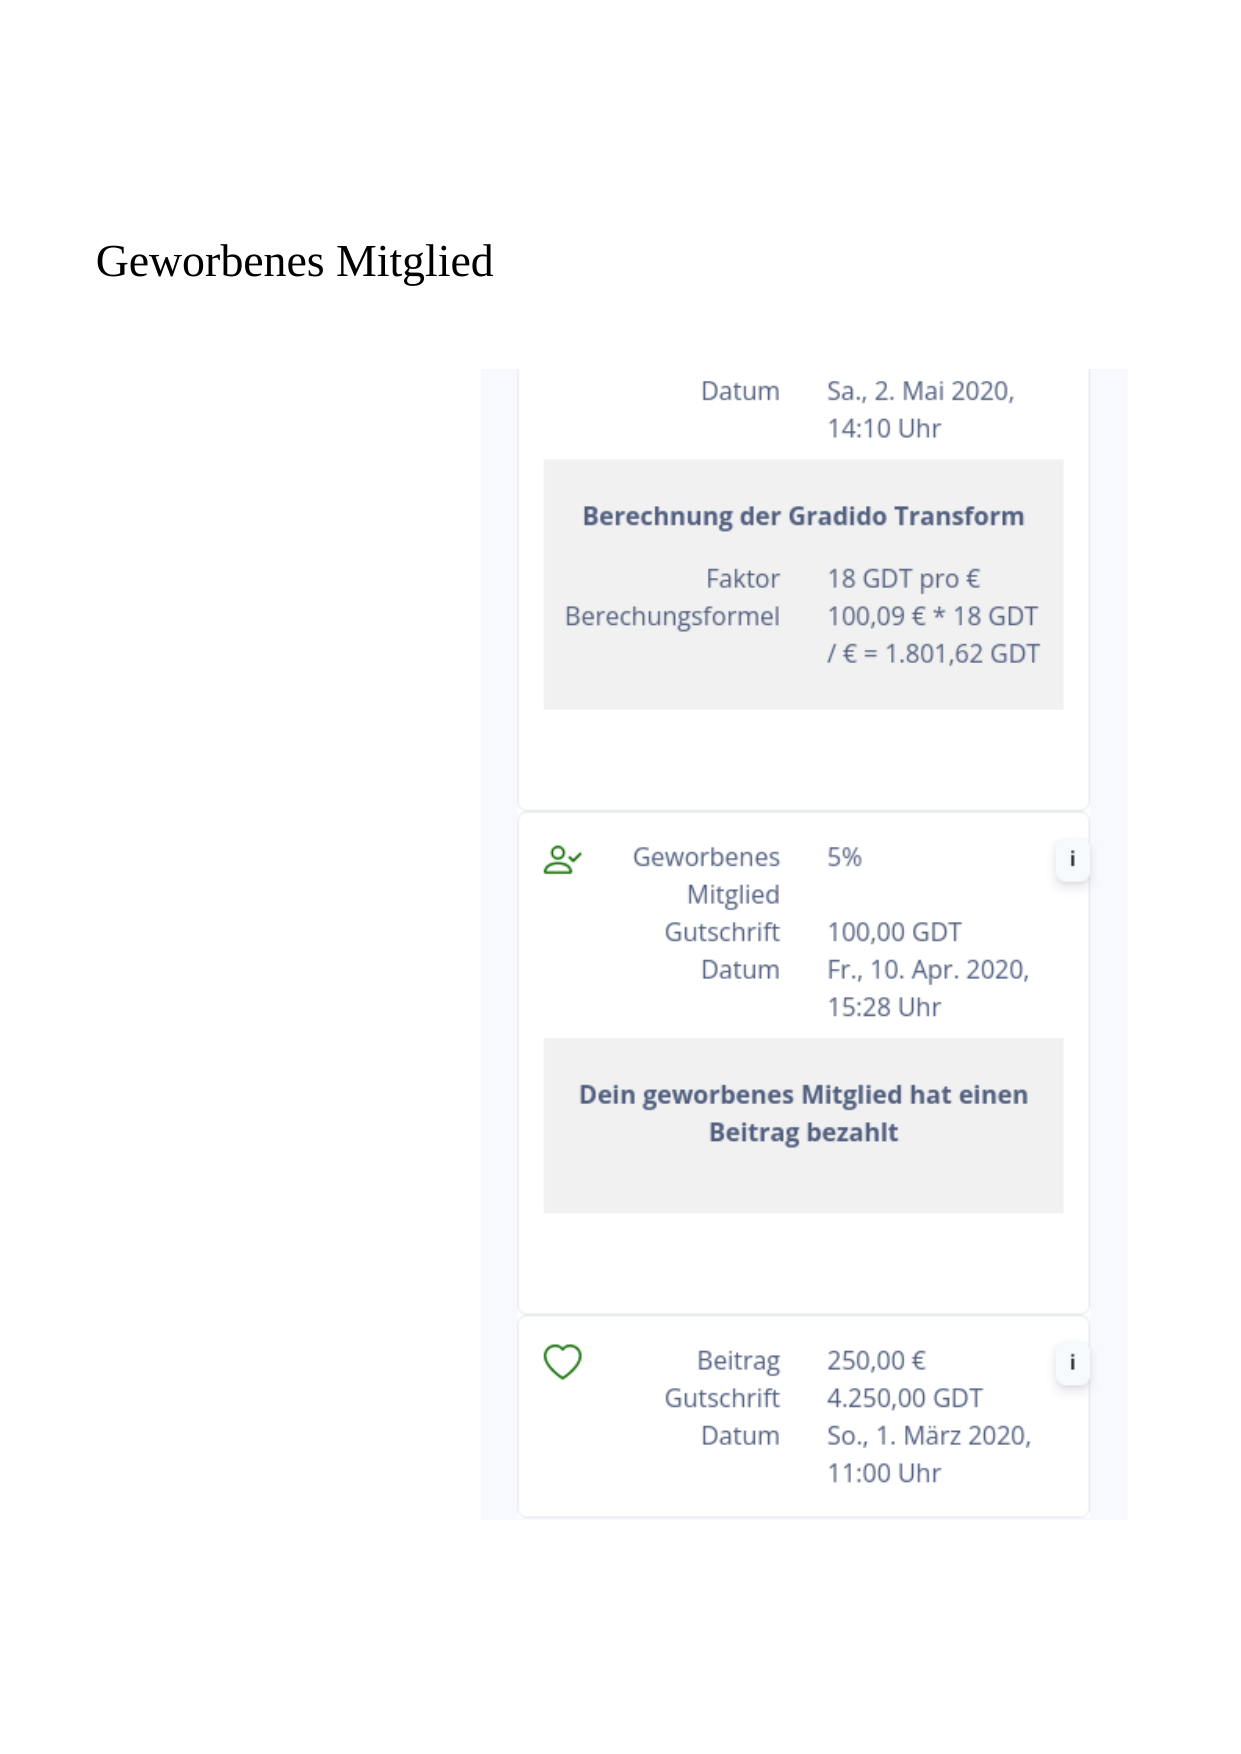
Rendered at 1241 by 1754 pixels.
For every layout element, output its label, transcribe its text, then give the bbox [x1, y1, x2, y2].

text Geworbenes Mitglied [96, 233, 1121, 286]
picture [480, 369, 1128, 1520]
